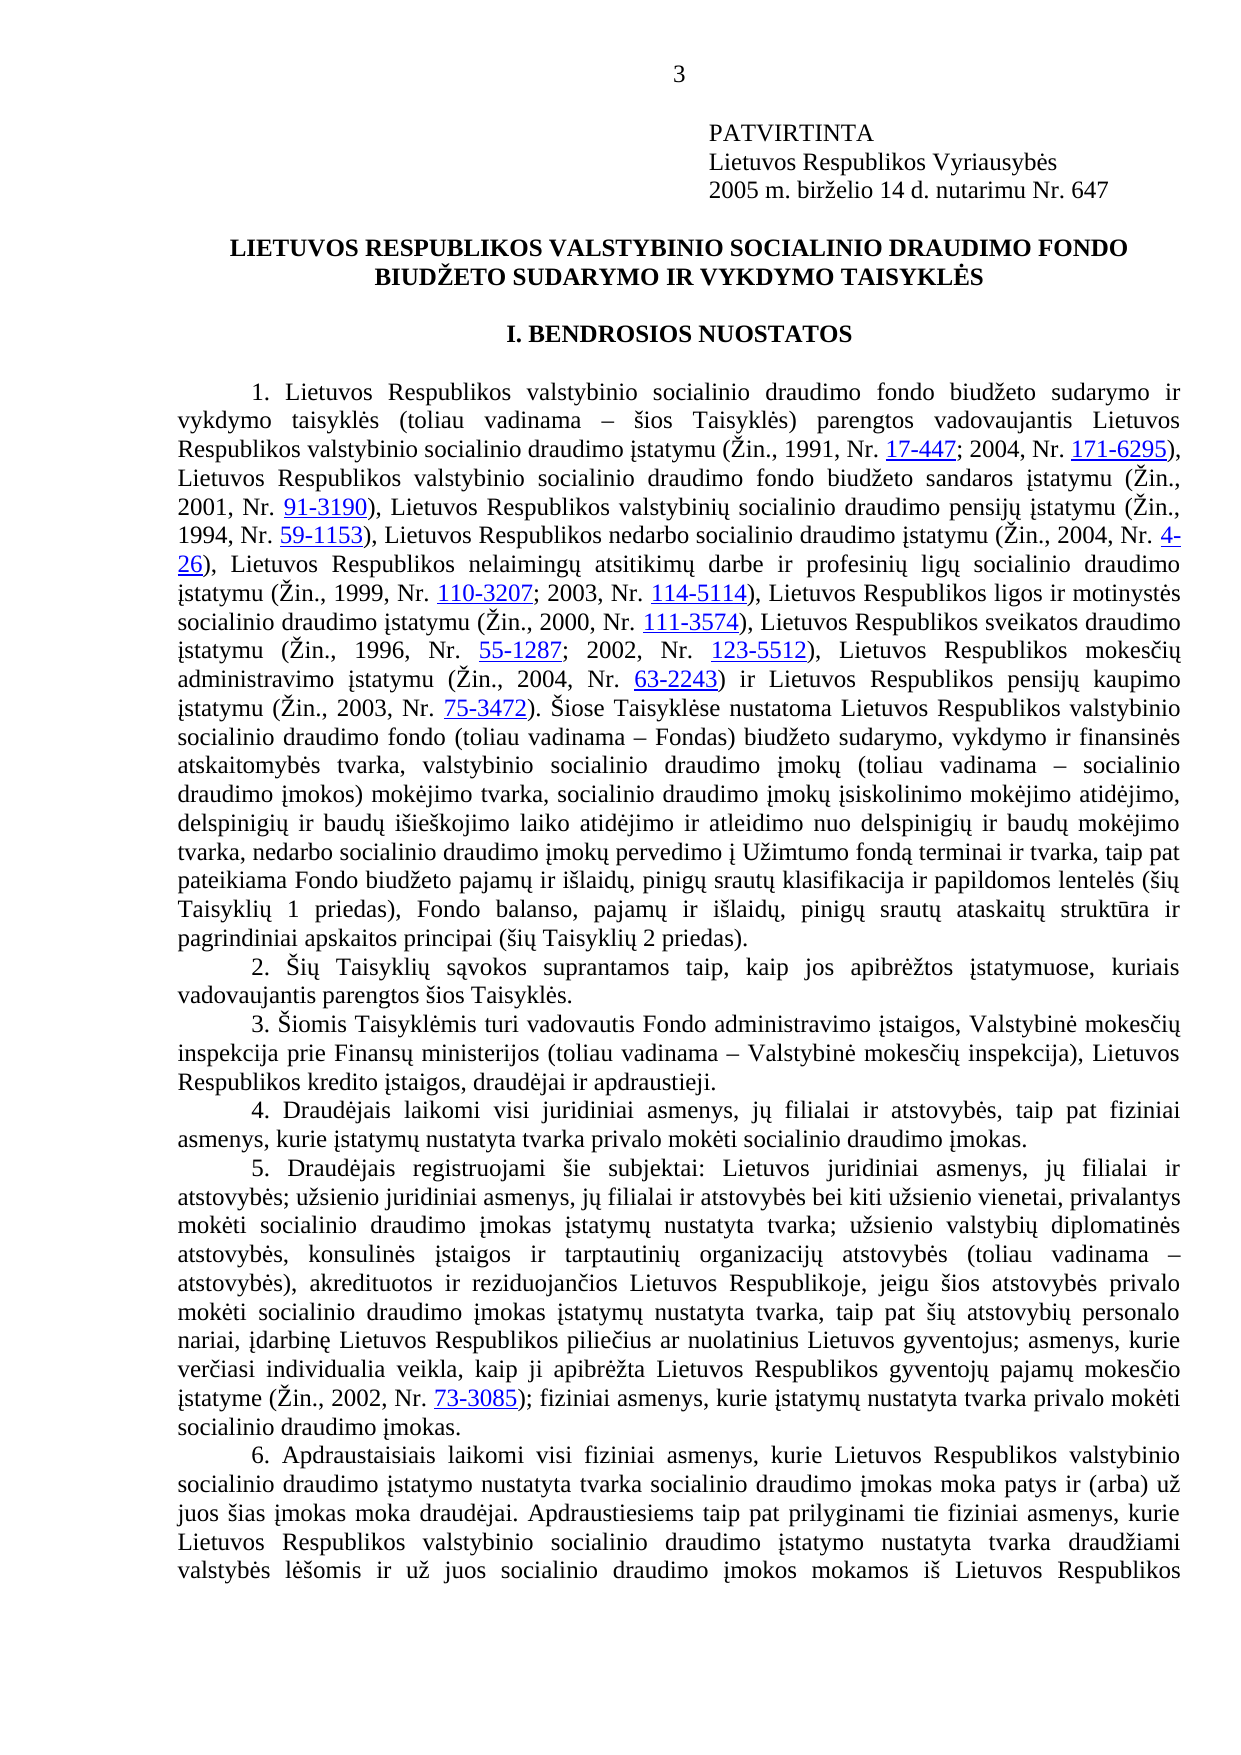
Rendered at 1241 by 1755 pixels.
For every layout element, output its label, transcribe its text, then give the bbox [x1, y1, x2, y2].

text LIETUVOS RESPUBLIKOS VALSTYBINIO SOCIALINIO DRAUDIMO FONDO BIUDŽETO SUDARYMO IR VYKDYMO TAISYKLĖS [177, 233, 1181, 291]
text 2005 m. birželio 14 d. nutarimu Nr. 647 [177, 176, 1181, 204]
text 3. Šiomis Taisyklėmis turi vadovautis Fondo administravimo įstaigos, Valstybinė mokesčių inspekcija prie Finansų ministerijos (toliau vadinama – Valstybinė mokesčių inspekcija), Lietuvos Respublikos kredito įstaigos, draudėjai ir apdraustieji. [177, 1009, 1181, 1096]
text 2. Šių Taisyklių sąvokos suprantamos taip, kaip jos apibrėžtos įstatymuose, kuriais vadovaujantis parengtos šios Taisyklės. [177, 952, 1181, 1009]
text 1. Lietuvos Respublikos valstybinio socialinio draudimo fondo biudžeto sudarymo ir vykdymo taisyklės (toliau vadinama – šios Taisyklės) parengtos vadovaujantis Lietuvos Respublikos valstybinio socialinio draudimo įstatymu (Žin., 1991, Nr. 17-447; 2004, Nr. 171-6295), Lietuvos Respublikos valstybinio socialinio draudimo fondo biudžeto sandaros įstatymu (Žin., 2001, Nr. 91-3190), Lietuvos Respublikos valstybinių socialinio draudimo pensijų įstatymu (Žin., 1994, Nr. 59-1153), Lietuvos Respublikos nedarbo socialinio draudimo įstatymu (Žin., 2004, Nr. 4-26), Lietuvos Respublikos nelaimingų atsitikimų darbe ir profesinių ligų socialinio draudimo įstatymu (Žin., 1999, Nr. 110-3207; 2003, Nr. 114-5114), Lietuvos Respublikos ligos ir motinystės socialinio draudimo įstatymu (Žin., 2000, Nr. 111-3574), Lietuvos Respublikos sveikatos draudimo įstatymu (Žin., 1996, Nr. 55-1287; 2002, Nr. 123-5512), Lietuvos Respublikos mokesčių administravimo įstatymu (Žin., 2004, Nr. 63-2243) ir Lietuvos Respublikos pensijų kaupimo įstatymu (Žin., 2003, Nr. 75-3472). Šiose Taisyklėse nustatoma Lietuvos Respublikos valstybinio socialinio draudimo fondo (toliau vadinama – Fondas) biudžeto sudarymo, vykdymo ir finansinės atskaitomybės tvarka, valstybinio socialinio draudimo įmokų (toliau vadinama – socialinio draudimo įmokos) mokėjimo tvarka, socialinio draudimo įmokų įsiskolinimo mokėjimo atidėjimo, delspinigių ir baudų išieškojimo laiko atidėjimo ir atleidimo nuo delspinigių ir baudų mokėjimo tvarka, nedarbo socialinio draudimo įmokų pervedimo į Užimtumo fondą terminai ir tvarka, taip pat pateikiama Fondo biudžeto pajamų ir išlaidų, pinigų srautų klasifikacija ir papildomos lentelės (šių Taisyklių 1 priedas), Fondo balanso, pajamų ir išlaidų, pinigų srautų ataskaitų struktūra ir pagrindiniai apskaitos principai (šių Taisyklių 2 priedas). [177, 377, 1181, 952]
text I. BENDROSIOS NUOSTATOS [177, 319, 1181, 348]
text 4. Draudėjais laikomi visi juridiniai asmenys, jų filialai ir atstovybės, taip pat fiziniai asmenys, kurie įstatymų nustatyta tvarka privalo mokėti socialinio draudimo įmokas. [177, 1096, 1181, 1153]
text Lietuvos Respublikos Vyriausybės [177, 147, 1181, 176]
text 6. Apdraustaisiais laikomi visi fiziniai asmenys, kurie Lietuvos Respublikos valstybinio socialinio draudimo įstatymo nustatyta tvarka socialinio draudimo įmokas moka patys ir (arba) už juos šias įmokas moka draudėjai. Apdraustiesiems taip pat prilyginami tie fiziniai asmenys, kurie Lietuvos Respublikos valstybinio socialinio draudimo įstatymo nustatyta tvarka draudžiami valstybės lėšomis ir už juos socialinio draudimo įmokos mokamos iš Lietuvos Respublikos [177, 1441, 1181, 1584]
text PATVIRTINTA [709, 118, 1181, 147]
text 5. Draudėjais registruojami šie subjektai: Lietuvos juridiniai asmenys, jų filialai ir atstovybės; užsienio juridiniai asmenys, jų filialai ir atstovybės bei kiti užsienio vienetai, privalantys mokėti socialinio draudimo įmokas įstatymų nustatyta tvarka; užsienio valstybių diplomatinės atstovybės, konsulinės įstaigos ir tarptautinių organizacijų atstovybės (toliau vadinama – atstovybės), akredituotos ir reziduojančios Lietuvos Respublikoje, jeigu šios atstovybės privalo mokėti socialinio draudimo įmokas įstatymų nustatyta tvarka, taip pat šių atstovybių personalo nariai, įdarbinę Lietuvos Respublikos piliečius ar nuolatinius Lietuvos gyventojus; asmenys, kurie verčiasi individualia veikla, kaip ji apibrėžta Lietuvos Respublikos gyventojų pajamų mokesčio įstatyme (Žin., 2002, Nr. 73-3085); fiziniai asmenys, kurie įstatymų nustatyta tvarka privalo mokėti socialinio draudimo įmokas. [177, 1153, 1181, 1441]
